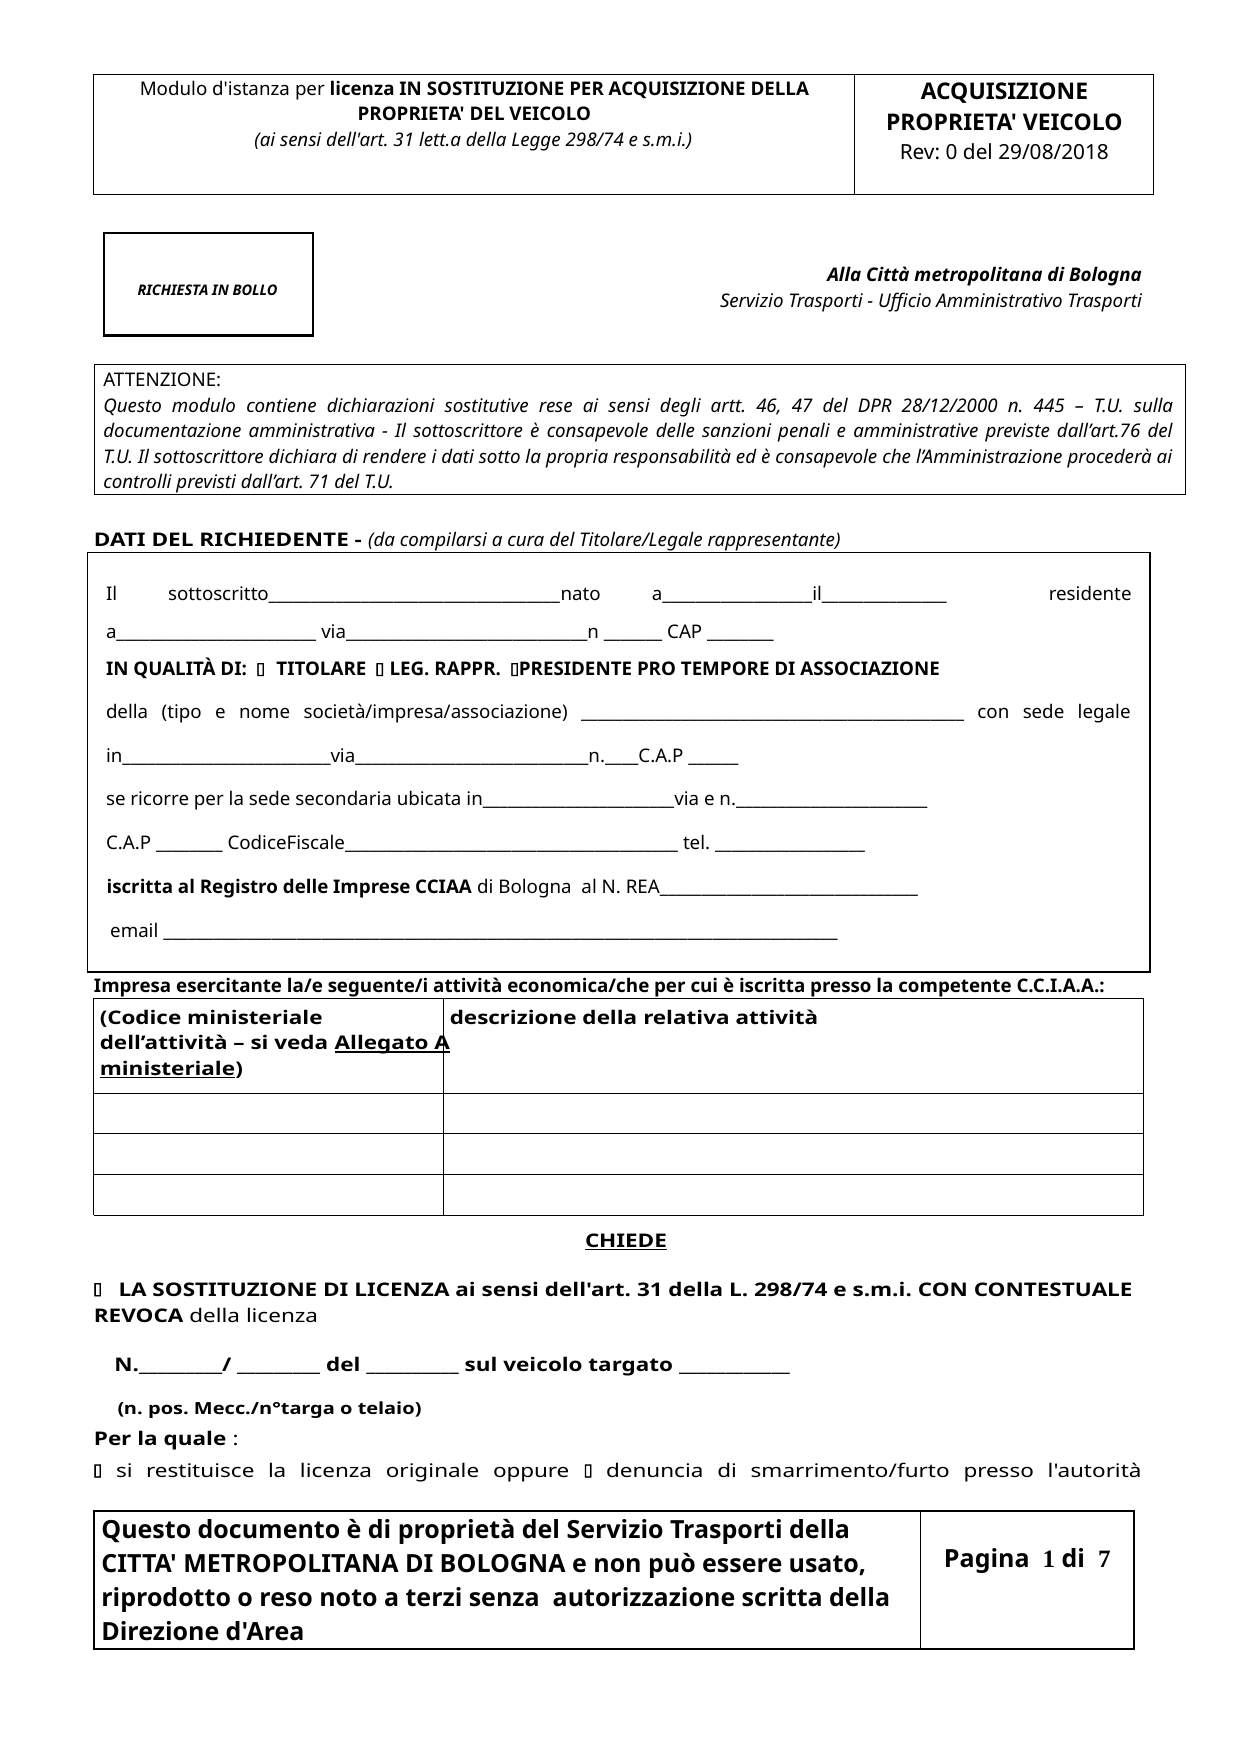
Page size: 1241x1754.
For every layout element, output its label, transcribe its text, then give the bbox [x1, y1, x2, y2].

text N._________/ _________ del __________ sul veicolo targato ____________ [91, 1351, 1142, 1377]
text  si restituisce la licenza originale oppure  denuncia di smarrimento/furto presso l'autorità [94, 1457, 1142, 1483]
subtitle Alla Città metropolitana di Bologna [314, 261, 1144, 287]
table_cell [444, 1134, 1143, 1174]
text (n. pos. Mecc./n°targa o telaio) [94, 1394, 1158, 1420]
table_cell [94, 1134, 443, 1174]
table_cell [94, 1175, 443, 1214]
text ATTENZIONE: [95, 365, 1185, 389]
table_cell [444, 1175, 1143, 1214]
text Impresa esercitante la/e seguente/i attività economica/che per cui è iscritta presso la competente C.C.I.A.A.: [94, 973, 1144, 998]
text Questo modulo contiene dichiarazioni sostitutive rese ai sensi degli artt. 46, 47 del DPR 28/12/2000 n. 445 – T.U. sulla documentazione amministrativa - Il sottoscrittore è consapevole delle sanzioni penali e amministrative previste dall’art.76 del T.U. Il sottoscrittore dichiara di rendere i dati sotto la propria responsabilità ed è consapevole che l’Amministrazione procederà ai controlli previsti dall’art. 71 del T.U. [95, 389, 1185, 494]
text Per la quale : [94, 1426, 1142, 1451]
table_header descrizione della relativa attività [444, 999, 1143, 1092]
text LA SOSTITUZIONE DI LICENZA ai sensi dell'art. 31 della L. 298/74 e s.m.i. CON CONTESTUALE REVOCA della licenza [94, 1276, 1158, 1327]
text DATI DEL RICHIEDENTE - (da compilarsi a cura del Titolare/Legale rappresentante) [94, 527, 1144, 552]
table_header Il sottoscritto___________________________________nato a__________________il_______________ residente a________________________ via_____________________________n _______ CAP ________ IN QUALITÀ DI: TITOLARE  LEG. RAPPR. PRESIDENTE PRO TEMPORE DI ASSOCIAZIONE della (tipo e nome società/impresa/associazione) ______________________________________________ con sede legale in_________________________via____________________________n.____C.A.P ______ se ricorre per la sede secondaria ubicata in_______________________via e n._______________________ C.A.P ________ CodiceFiscale________________________________________ tel. __________________ iscritta al Registro delle Imprese CCIAA di Bologna al N. REA_______________________________ email _________________________________________________________________________________ [88, 553, 1149, 971]
text RICHIESTA IN BOLLO [105, 279, 312, 299]
table_cell [94, 1094, 443, 1133]
table_header (Codice ministeriale dell’attività – si veda Allegato A ministeriale) [94, 999, 443, 1092]
text CHIEDE [94, 1227, 1158, 1252]
subtitle Servizio Trasporti - Ufficio Amministrativo Trasporti [314, 287, 1144, 312]
table_cell [444, 1094, 1143, 1133]
